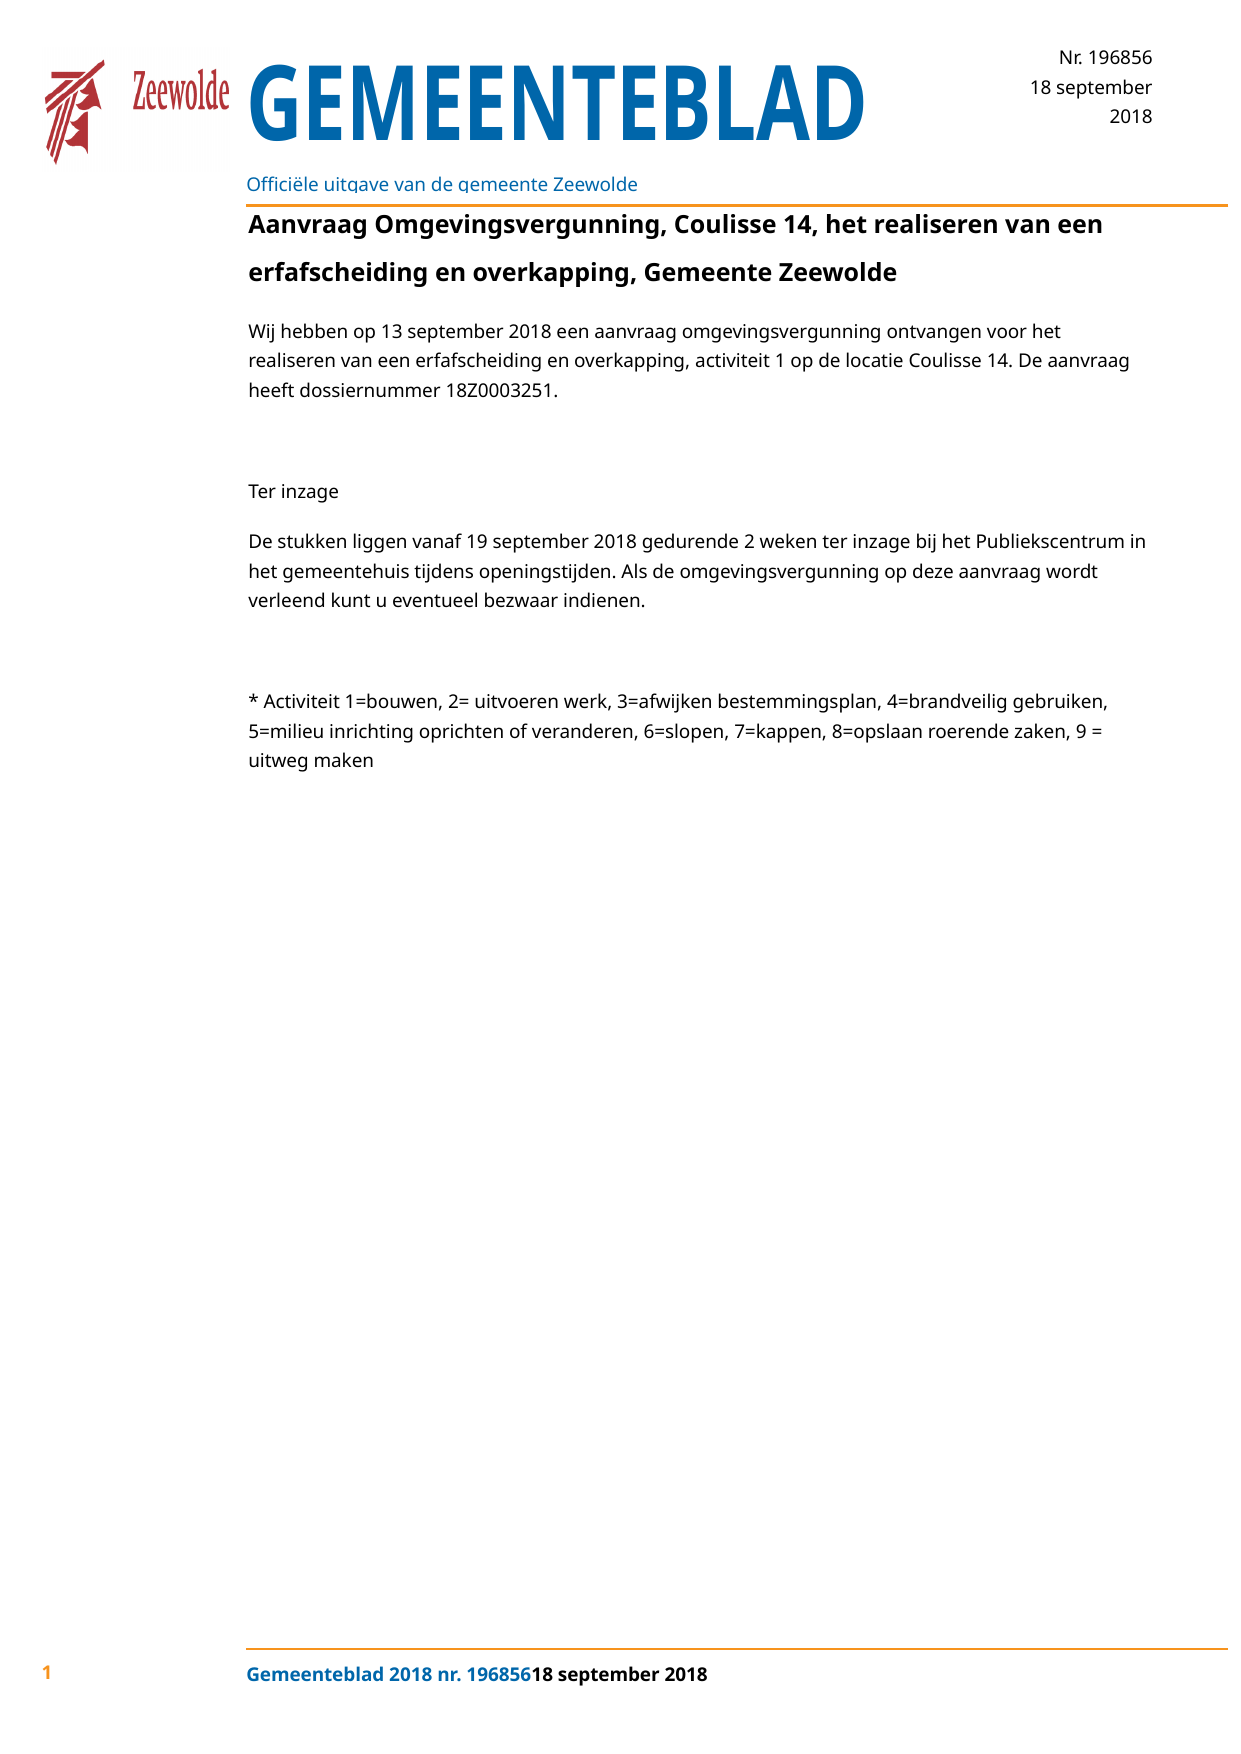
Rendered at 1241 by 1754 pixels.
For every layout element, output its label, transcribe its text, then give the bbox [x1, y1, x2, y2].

text Ter inzage [248, 478, 1152, 504]
text Aanvraag Omgevingsvergunning, Coulisse 14, het realiseren van een erfafscheiding en overkapping, Gemeente Zeewolde [248, 207, 1152, 288]
text De stukken liggen vanaf 19 september 2018 gedurende 2 weken ter inzage bij het Publiekscentrum in het gemeentehuis tijdens openingstijden. Als de omgevingsvergunning op deze aanvraag wordt verleend kunt u eventueel bezwaar indienen. [248, 528, 1152, 613]
text * Activiteit 1=bouwen, 2= uitvoeren werk, 3=afwijken bestemmingsplan, 4=brandveilig gebruiken, 5=milieu inrichting oprichten of veranderen, 6=slopen, 7=kappen, 8=opslaan roerende zaken, 9 = uitweg maken [248, 688, 1152, 773]
picture [41, 47, 231, 172]
text Wij hebben op 13 september 2018 een aanvraag omgevingsvergunning ontvangen voor het realiseren van een erfafscheiding en overkapping, activiteit 1 op de locatie Coulisse 14. De aanvraag heeft dossiernummer 18Z0003251. [248, 318, 1152, 403]
